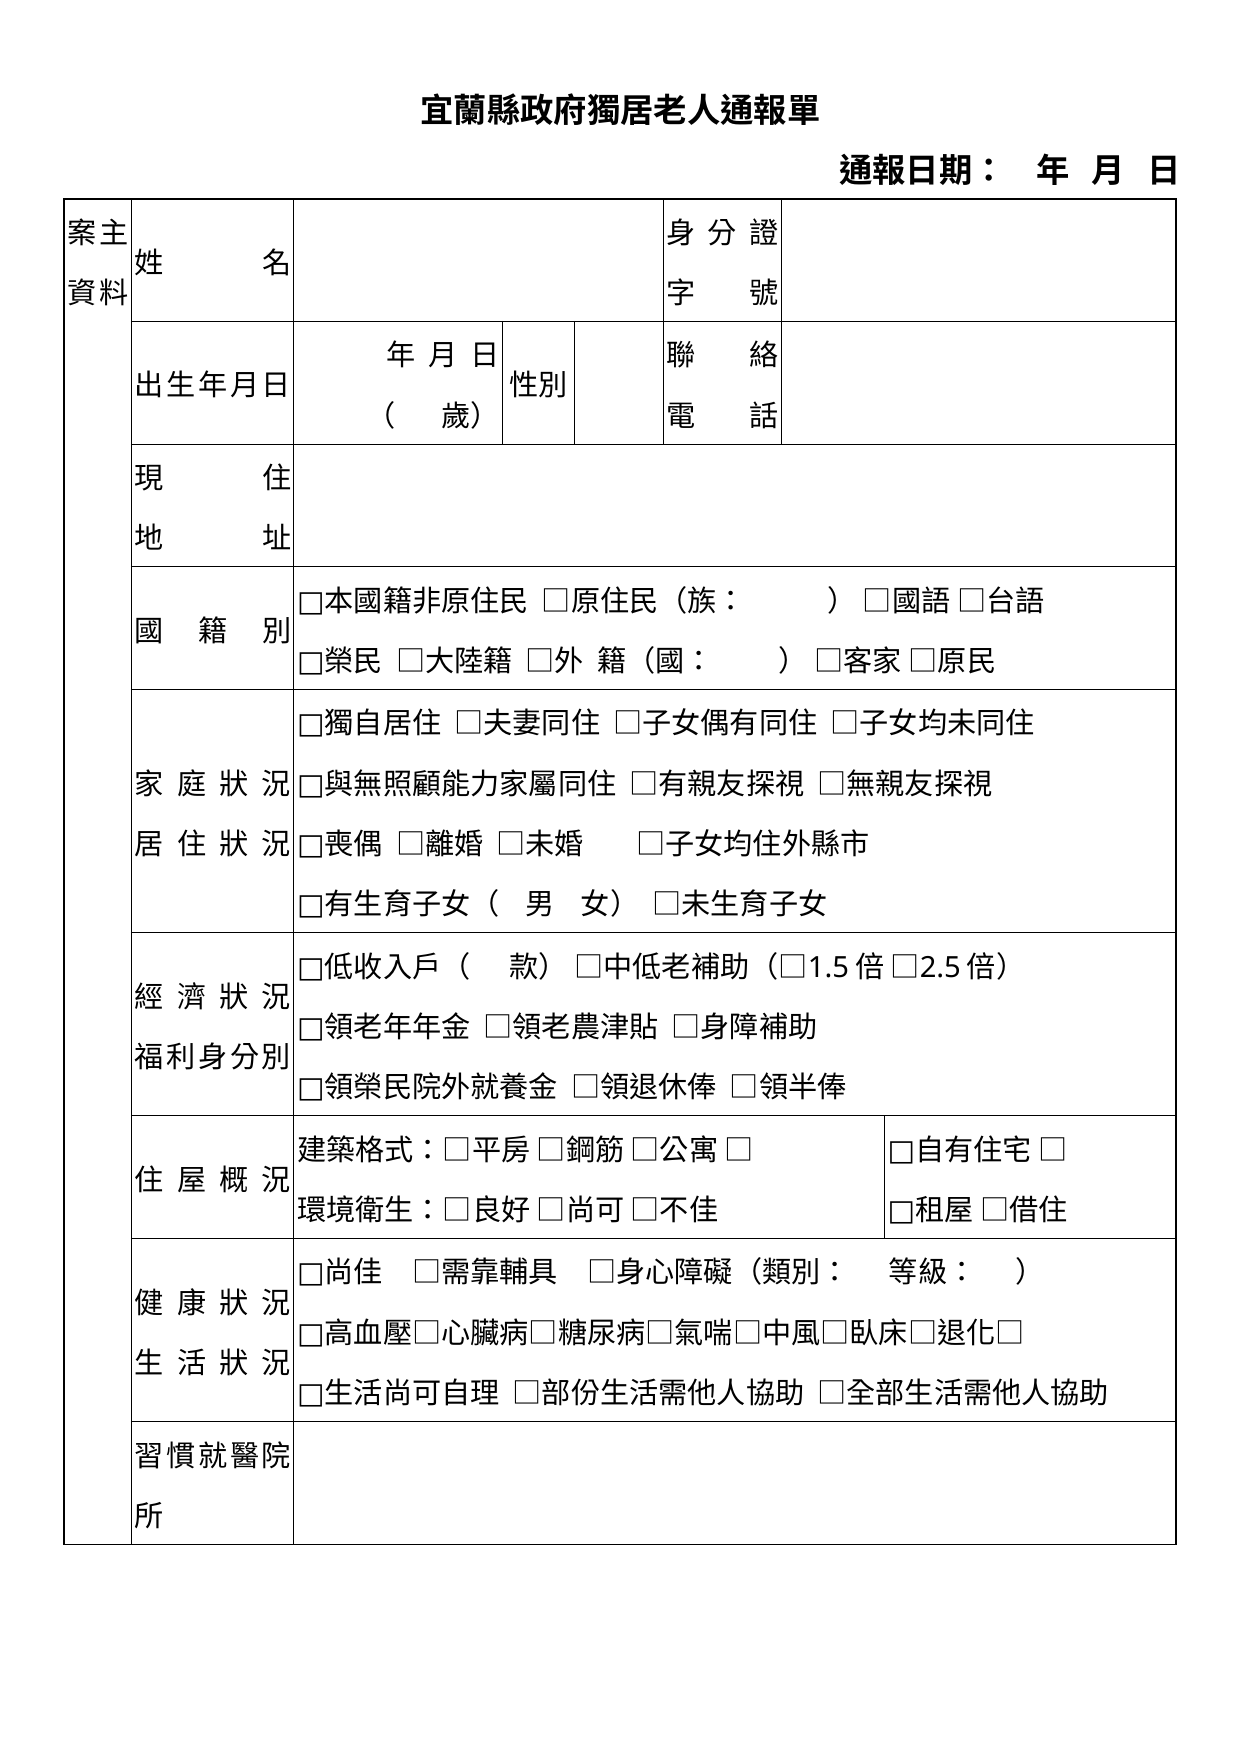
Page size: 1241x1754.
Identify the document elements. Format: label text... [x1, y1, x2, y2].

table_cell □低收入戶（ 款） □中低老補助（□1.5倍 □2.5倍） □領老年年金 □領老農津貼 □身障補助 □領榮民院外就養金 □領退休俸 □領半俸 [294, 933, 1175, 1115]
table_cell 年 月 日 （ 歲） [294, 322, 502, 443]
table_header [782, 200, 1175, 321]
table_cell 出生年月日 [132, 322, 293, 443]
table_cell □本國籍非原住民 □原住民（族： ） □國語 □台語 □榮民 □大陸籍 □外 籍（國： ） □客家 □原民 [294, 567, 1175, 689]
table_cell [294, 445, 1175, 566]
table_cell 住屋概況 [132, 1116, 293, 1238]
table_cell 經濟狀況 福利身分別 [132, 933, 293, 1115]
table_cell 性別 [503, 322, 574, 443]
table_cell □獨自居住 □夫妻同住 □子女偶有同住 □子女均未同住 □與無照顧能力家屬同住 □有親友探視 □無親友探視 □喪偶 □離婚 □未婚 □子女均住外縣市 □有生育子女（ 男 女） □未生育子女 [294, 690, 1175, 932]
table_header [294, 200, 663, 321]
table_cell 聯絡 電話 [664, 322, 781, 443]
table_cell 家庭狀況 居住狀況 [132, 690, 293, 932]
table_cell 習慣就醫院所 [132, 1422, 293, 1544]
table_cell 健康狀況 生活狀況 [132, 1239, 293, 1421]
table_cell [294, 1422, 1175, 1544]
table_cell 國籍別 [132, 567, 293, 689]
text 通報日期： 年 月 日 [59, 138, 1181, 198]
text 宜蘭縣政府獨居老人通報單 [148, 77, 1092, 138]
table_cell □自有住宅 □ □租屋 □借住 [885, 1116, 1175, 1238]
table_cell 建築格式：□平房 □鋼筋 □公寓 □ 環境衛生：□良好 □尚可 □不佳 [294, 1116, 884, 1238]
table_header 案主 資料 [65, 200, 131, 1544]
table_header 姓名 [132, 200, 293, 321]
table_header 身分證字號 [664, 200, 781, 321]
table_cell [782, 322, 1175, 443]
table_cell [575, 322, 663, 443]
table_cell □尚佳 □需靠輔具 □身心障礙（類別： 等級： ） □高血壓□心臟病□糖尿病□氣喘□中風□臥床□退化□ □生活尚可自理 □部份生活需他人協助 □全部生活需他人協助 [294, 1239, 1175, 1421]
table_cell 現住 地址 [132, 445, 293, 566]
